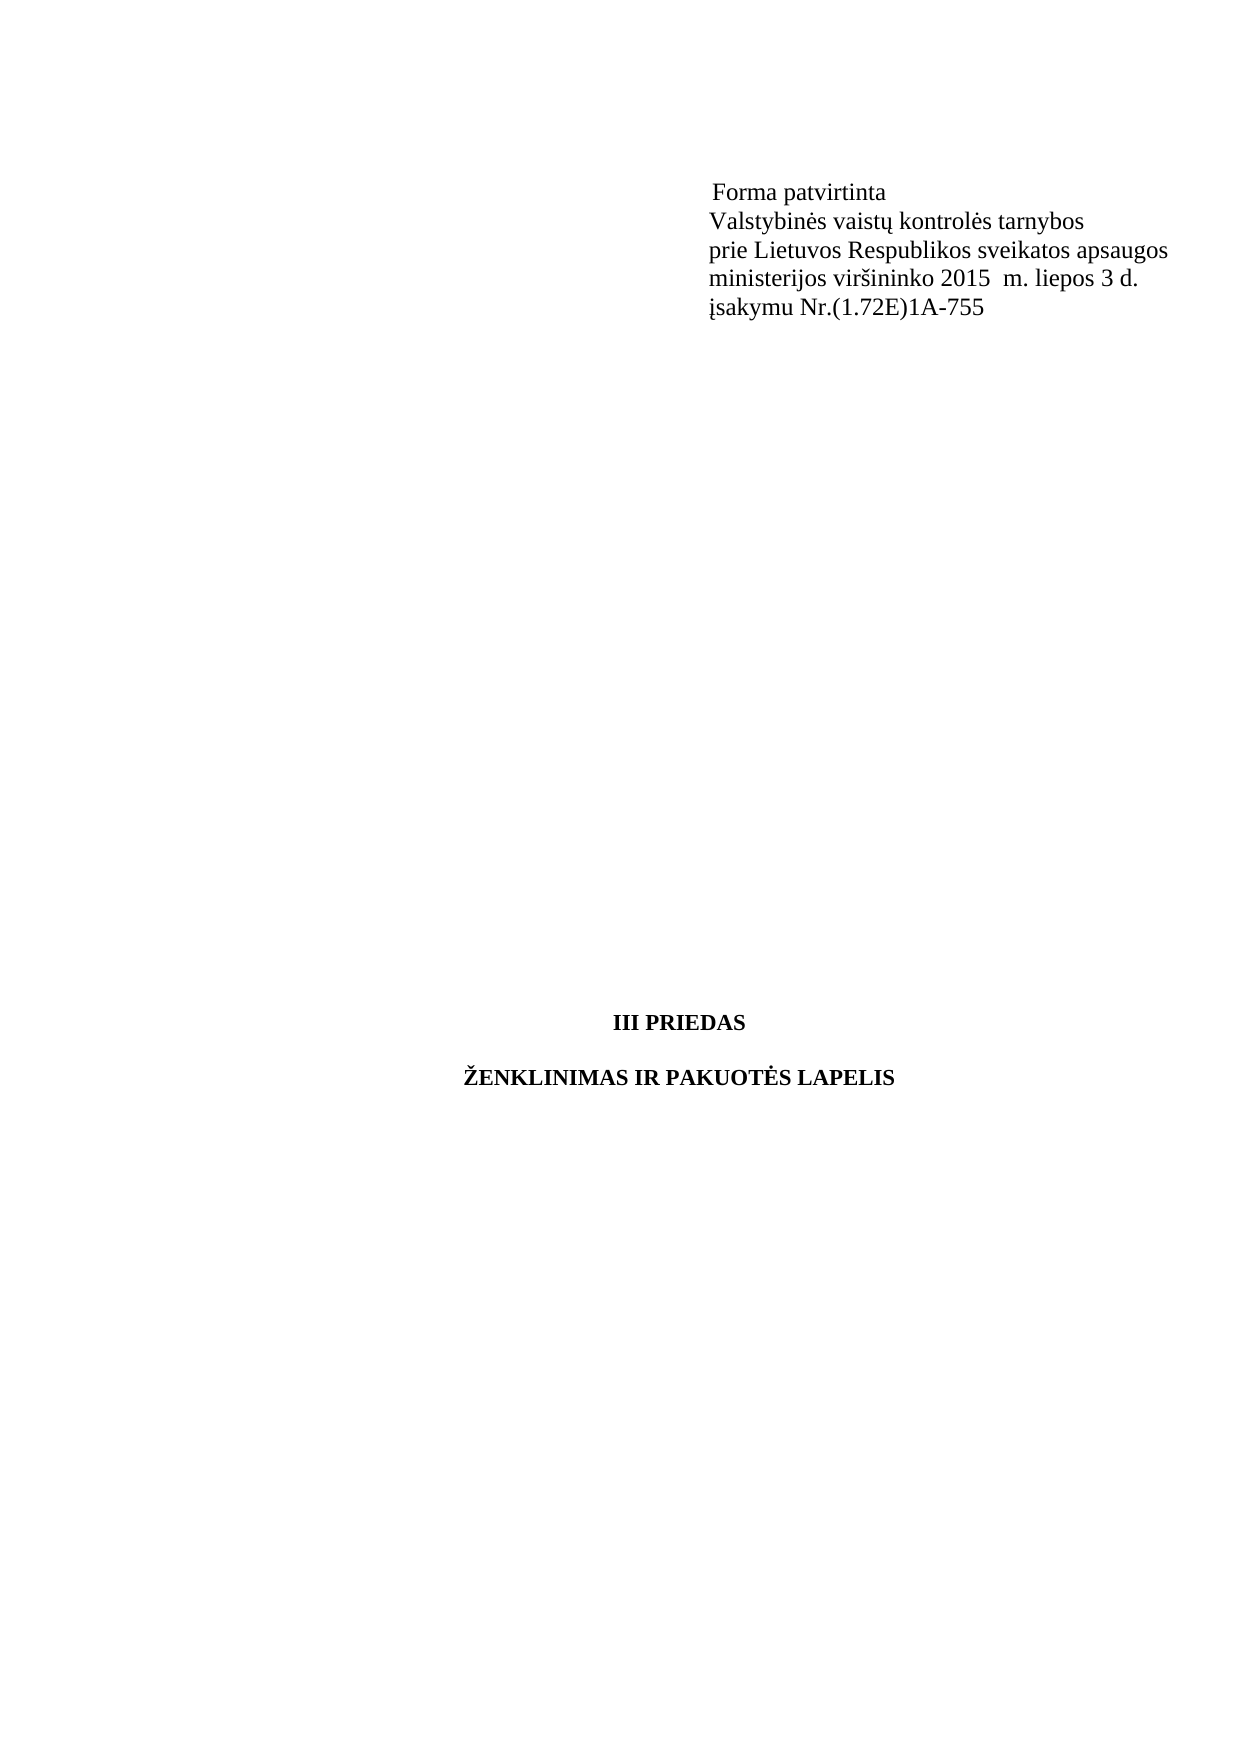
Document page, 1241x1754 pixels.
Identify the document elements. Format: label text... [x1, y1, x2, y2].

text Forma patvirtinta [177, 177, 1181, 206]
text įsakymu Nr.(1.72E)1A-755 [709, 292, 1181, 321]
text ministerijos viršininko 2015 m. liepos 3 d. [709, 263, 1181, 292]
subtitle III PRIEDAS [177, 1008, 1181, 1035]
text Valstybinės vaistų kontrolės tarnybos prie Lietuvos Respublikos sveikatos apsaugos [709, 206, 1181, 263]
subtitle ŽENKLINIMAS IR PAKUOTĖS LAPELIS [177, 1064, 1181, 1090]
